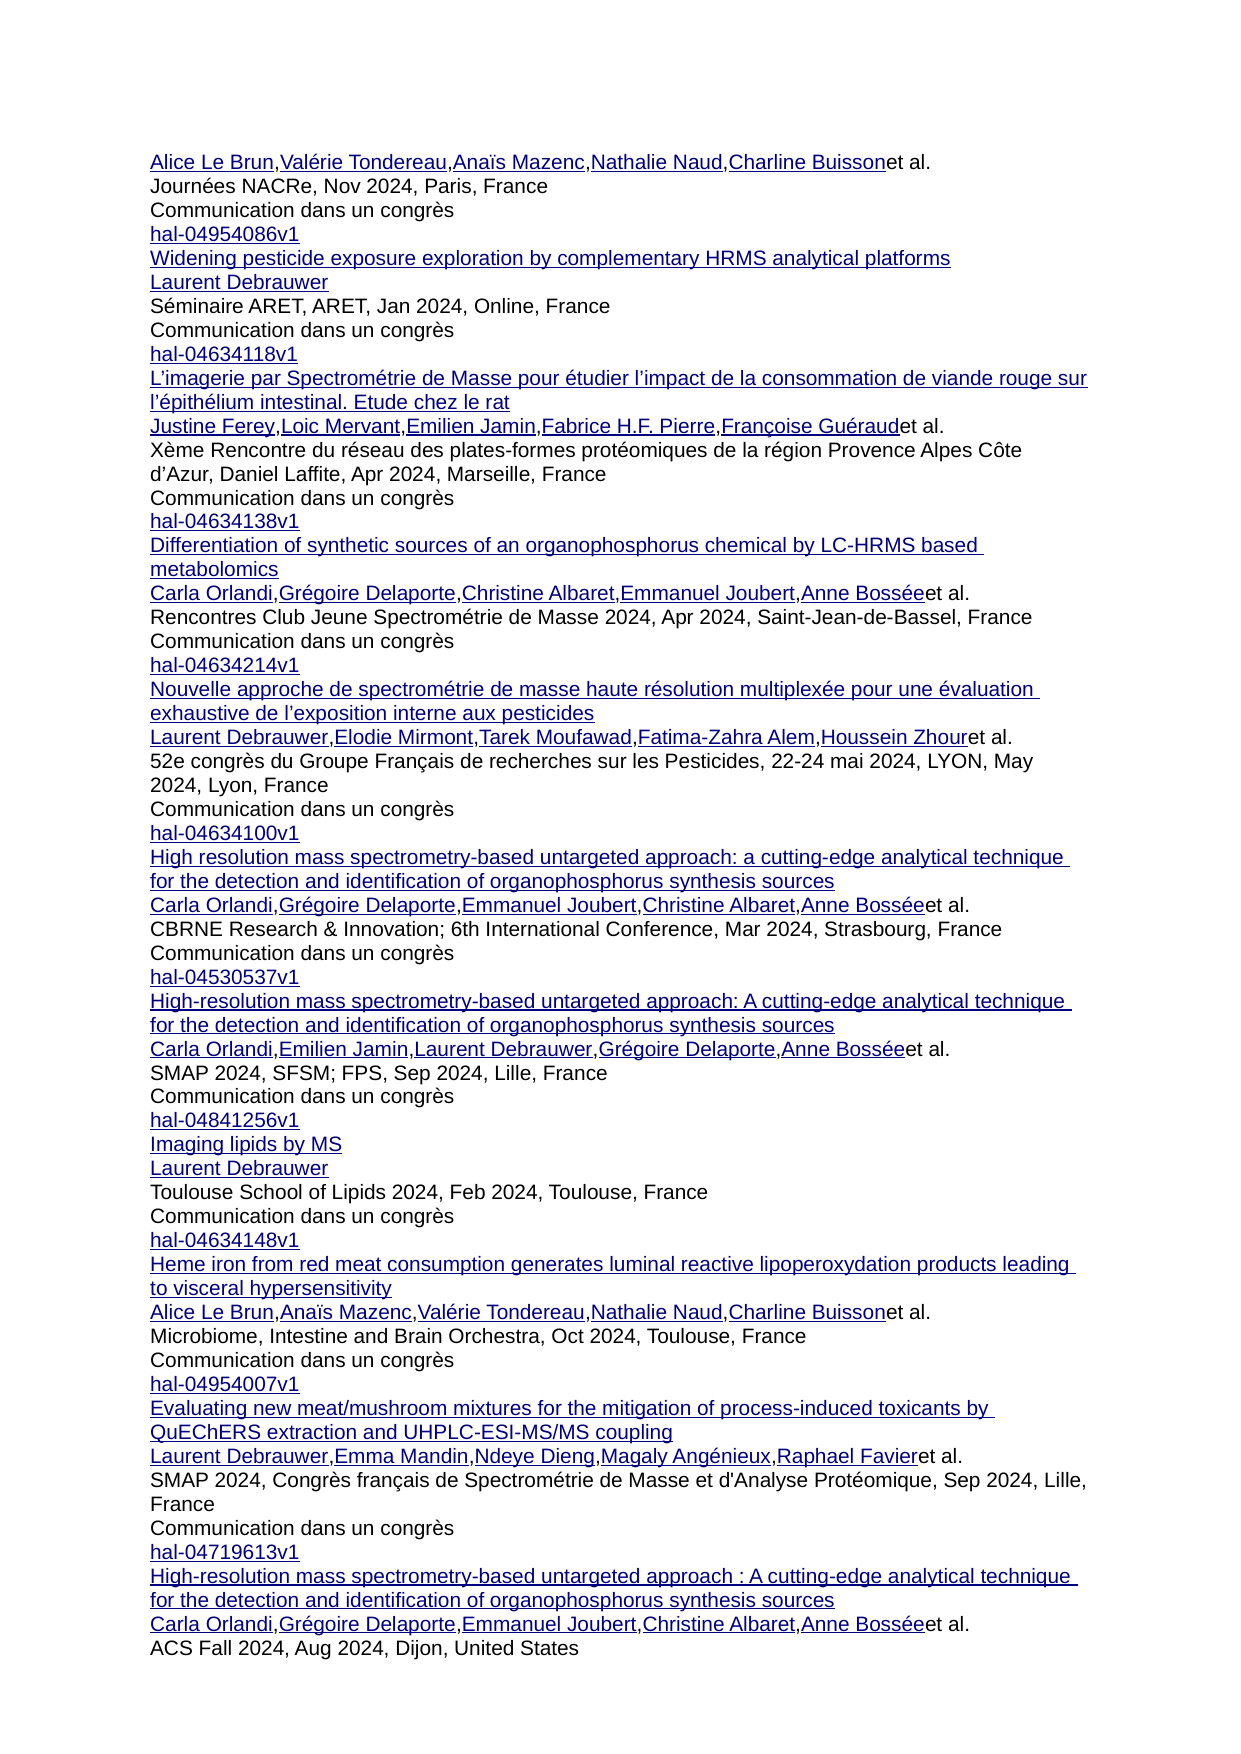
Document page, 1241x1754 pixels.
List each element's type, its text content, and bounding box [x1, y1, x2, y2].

table_cell Widening pesticide exposure exploration by complementary HRMS analytical platforms Laurent Debrauwer Séminaire ARET, ARET, Jan 2024, Online, France Communication dans un congrès hal-04634118v1 [150, 246, 1090, 366]
table_cell Evaluating new meat/mushroom mixtures for the mitigation of process-induced toxicants by QuEChERS extraction and UHPLC-ESI-MS/MS coupling Laurent Debrauwer,Emma Mandin,Ndeye Dieng,Magaly Angénieux,Raphael Favieret al. SMAP 2024, Congrès français de Spectrométrie de Masse et d'Analyse Protéomique, Sep 2024, Lille, France Communication dans un congrès hal-04719613v1 [150, 1396, 1090, 1563]
table_cell Imaging lipids by MS Laurent Debrauwer Toulouse School of Lipids 2024, Feb 2024, Toulouse, France Communication dans un congrès hal-04634148v1 [150, 1132, 1090, 1252]
table_cell L’imagerie par Spectrométrie de Masse pour étudier l’impact de la consommation de viande rouge sur l’épithélium intestinal. Etude chez le rat Justine Ferey,Loic Mervant,Emilien Jamin,Fabrice H.F. Pierre,Françoise Guéraudet al. Xème Rencontre du réseau des plates-formes protéomiques de la région Provence Alpes Côte d’Azur, Daniel Laffite, Apr 2024, Marseille, France Communication dans un congrès hal-04634138v1 [150, 366, 1090, 533]
table_cell High-resolution mass spectrometry-based untargeted approach : A cutting-edge analytical technique for the detection and identification of organophosphorus synthesis sources Carla Orlandi,Grégoire Delaporte,Emmanuel Joubert,Christine Albaret,Anne Bosséeet al. ACS Fall 2024, Aug 2024, Dijon, United States [150, 1564, 1090, 1659]
table_cell Differentiation of synthetic sources of an organophosphorus chemical by LC-HRMS based metabolomics Carla Orlandi,Grégoire Delaporte,Christine Albaret,Emmanuel Joubert,Anne Bosséeet al. Rencontres Club Jeune Spectrométrie de Masse 2024, Apr 2024, Saint-Jean-de-Bassel, France Communication dans un congrès hal-04634214v1 [150, 533, 1090, 677]
table_cell High resolution mass spectrometry-based untargeted approach: a cutting-edge analytical technique for the detection and identification of organophosphorus synthesis sources Carla Orlandi,Grégoire Delaporte,Emmanuel Joubert,Christine Albaret,Anne Bosséeet al. CBRNE Research & Innovation; 6th International Conference, Mar 2024, Strasbourg, France Communication dans un congrès hal-04530537v1 [150, 845, 1090, 988]
table_cell High-resolution mass spectrometry-based untargeted approach: A cutting-edge analytical technique for the detection and identification of organophosphorus synthesis sources Carla Orlandi,Emilien Jamin,Laurent Debrauwer,Grégoire Delaporte,Anne Bosséeet al. SMAP 2024, SFSM; FPS, Sep 2024, Lille, France Communication dans un congrès hal-04841256v1 [150, 989, 1090, 1132]
table_cell Nouvelle approche de spectrométrie de masse haute résolution multiplexée pour une évaluation exhaustive de l’exposition interne aux pesticides Laurent Debrauwer,Elodie Mirmont,Tarek Moufawad,Fatima-Zahra Alem,Houssein Zhouret al. 52e congrès du Groupe Français de recherches sur les Pesticides, 22-24 mai 2024, LYON, May 2024, Lyon, France Communication dans un congrès hal-04634100v1 [150, 677, 1090, 845]
table_cell Alice Le Brun,Valérie Tondereau,Anaïs Mazenc,Nathalie Naud,Charline Buissonet al. Journées NACRe, Nov 2024, Paris, France Communication dans un congrès hal-04954086v1 [150, 150, 1090, 246]
table_cell Heme iron from red meat consumption generates luminal reactive lipoperoxydation products leading to visceral hypersensitivity Alice Le Brun,Anaïs Mazenc,Valérie Tondereau,Nathalie Naud,Charline Buissonet al. Microbiome, Intestine and Brain Orchestra, Oct 2024, Toulouse, France Communication dans un congrès hal-04954007v1 [150, 1252, 1090, 1396]
